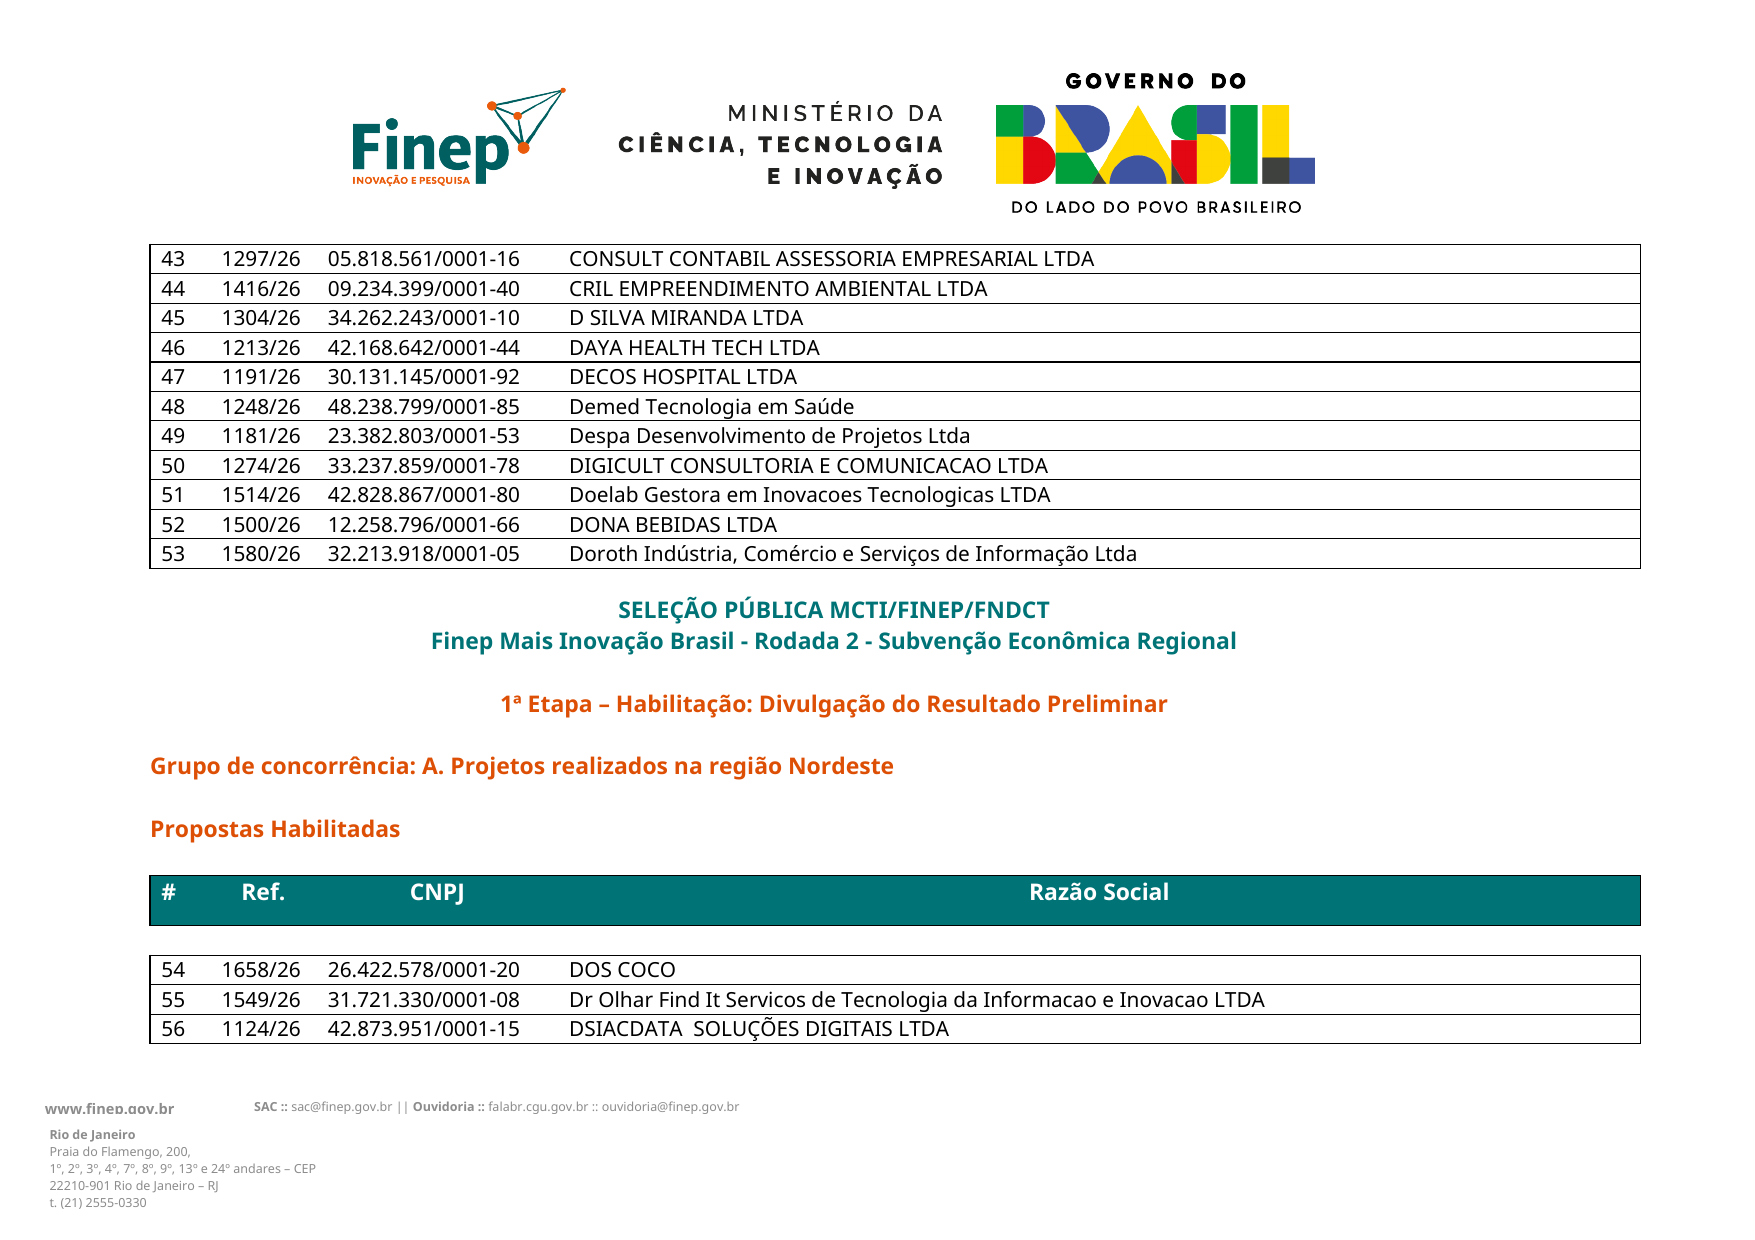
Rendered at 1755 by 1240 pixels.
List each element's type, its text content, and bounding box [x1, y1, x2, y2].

table_cell DECOS HOSPITAL LTDA [558, 363, 1640, 391]
table_cell 31.721.330/0001-08 [316, 985, 558, 1013]
table_cell 53 [151, 539, 210, 568]
table_cell 1297/26 [210, 245, 316, 273]
table_cell Demed Tecnologia em Saúde [558, 392, 1640, 420]
table_header 1658/26 [210, 956, 316, 984]
table_cell 1580/26 [210, 539, 316, 568]
table_cell 1500/26 [210, 510, 316, 538]
table_cell 49 [151, 421, 210, 450]
table_cell Doroth Indústria, Comércio e Serviços de Informação Ltda [558, 539, 1640, 568]
table_cell 48 [151, 392, 210, 420]
table_cell 1248/26 [210, 392, 316, 420]
table_cell 1181/26 [210, 421, 316, 450]
table_cell 1274/26 [210, 451, 316, 479]
table_cell 51 [151, 480, 210, 509]
table_cell 1213/26 [210, 333, 316, 361]
table_cell Despa Desenvolvimento de Projetos Ltda [558, 421, 1640, 450]
table_cell 43 [151, 245, 210, 273]
table_cell 32.213.918/0001-05 [316, 539, 558, 568]
table_cell CRIL EMPREENDIMENTO AMBIENTAL LTDA [558, 274, 1640, 302]
table_cell 23.382.803/0001-53 [316, 421, 558, 450]
table_cell 45 [151, 304, 210, 332]
table_cell Dr Olhar Find It Servicos de Tecnologia da Informacao e Inovacao LTDA [558, 985, 1640, 1013]
table_cell D SILVA MIRANDA LTDA [558, 304, 1640, 332]
table_cell 1514/26 [210, 480, 316, 509]
table_cell DONA BEBIDAS LTDA [558, 510, 1640, 538]
table_header Razão Social [558, 876, 1640, 925]
table_cell Doelab Gestora em Inovacoes Tecnologicas LTDA [558, 480, 1640, 509]
table_cell 09.234.399/0001-40 [316, 274, 558, 302]
table_cell 1304/26 [210, 304, 316, 332]
text Propostas Habilitadas [150, 812, 1518, 844]
table_cell 30.131.145/0001-92 [316, 363, 558, 391]
table_cell DIGICULT CONSULTORIA E COMUNICACAO LTDA [558, 451, 1640, 479]
table_header DOS COCO [558, 956, 1640, 984]
text Finep Mais Inovação Brasil - Rodada 2 - Subvenção Econômica Regional 1ª Etapa – Habilitação: Divulgação do Resultado Preliminar [150, 625, 1518, 719]
table_cell 1549/26 [210, 985, 316, 1013]
table_cell 47 [151, 363, 210, 391]
table_cell 42.168.642/0001-44 [316, 333, 558, 361]
table_cell 1124/26 [210, 1015, 316, 1043]
table_cell 44 [151, 274, 210, 302]
table_cell DAYA HEALTH TECH LTDA [558, 333, 1640, 361]
table_header 26.422.578/0001-20 [316, 956, 558, 984]
table_cell CONSULT CONTABIL ASSESSORIA EMPRESARIAL LTDA [558, 245, 1640, 273]
table_cell 52 [151, 510, 210, 538]
table_cell 34.262.243/0001-10 [316, 304, 558, 332]
table_cell 42.873.951/0001-15 [316, 1015, 558, 1043]
table_header 54 [151, 956, 210, 984]
table_cell 55 [151, 985, 210, 1013]
table_header Ref. [210, 876, 316, 925]
table_cell 42.828.867/0001-80 [316, 480, 558, 509]
table_cell 12.258.796/0001-66 [316, 510, 558, 538]
table_header CNPJ [316, 876, 558, 925]
table_cell 50 [151, 451, 210, 479]
table_cell DSIACDATA SOLUÇÕES DIGITAIS LTDA [558, 1015, 1640, 1043]
text Grupo de concorrência: A. Projetos realizados na região Nordeste [150, 750, 1518, 781]
table_cell 05.818.561/0001-16 [316, 245, 558, 273]
table_header # [151, 876, 210, 925]
table_cell 48.238.799/0001-85 [316, 392, 558, 420]
table_cell 56 [151, 1015, 210, 1043]
text SELEÇÃO PÚBLICA MCTI/FINEP/FNDCT [150, 594, 1518, 625]
table_cell 1191/26 [210, 363, 316, 391]
table_cell 46 [151, 333, 210, 361]
table_cell 33.237.859/0001-78 [316, 451, 558, 479]
table_cell 1416/26 [210, 274, 316, 302]
